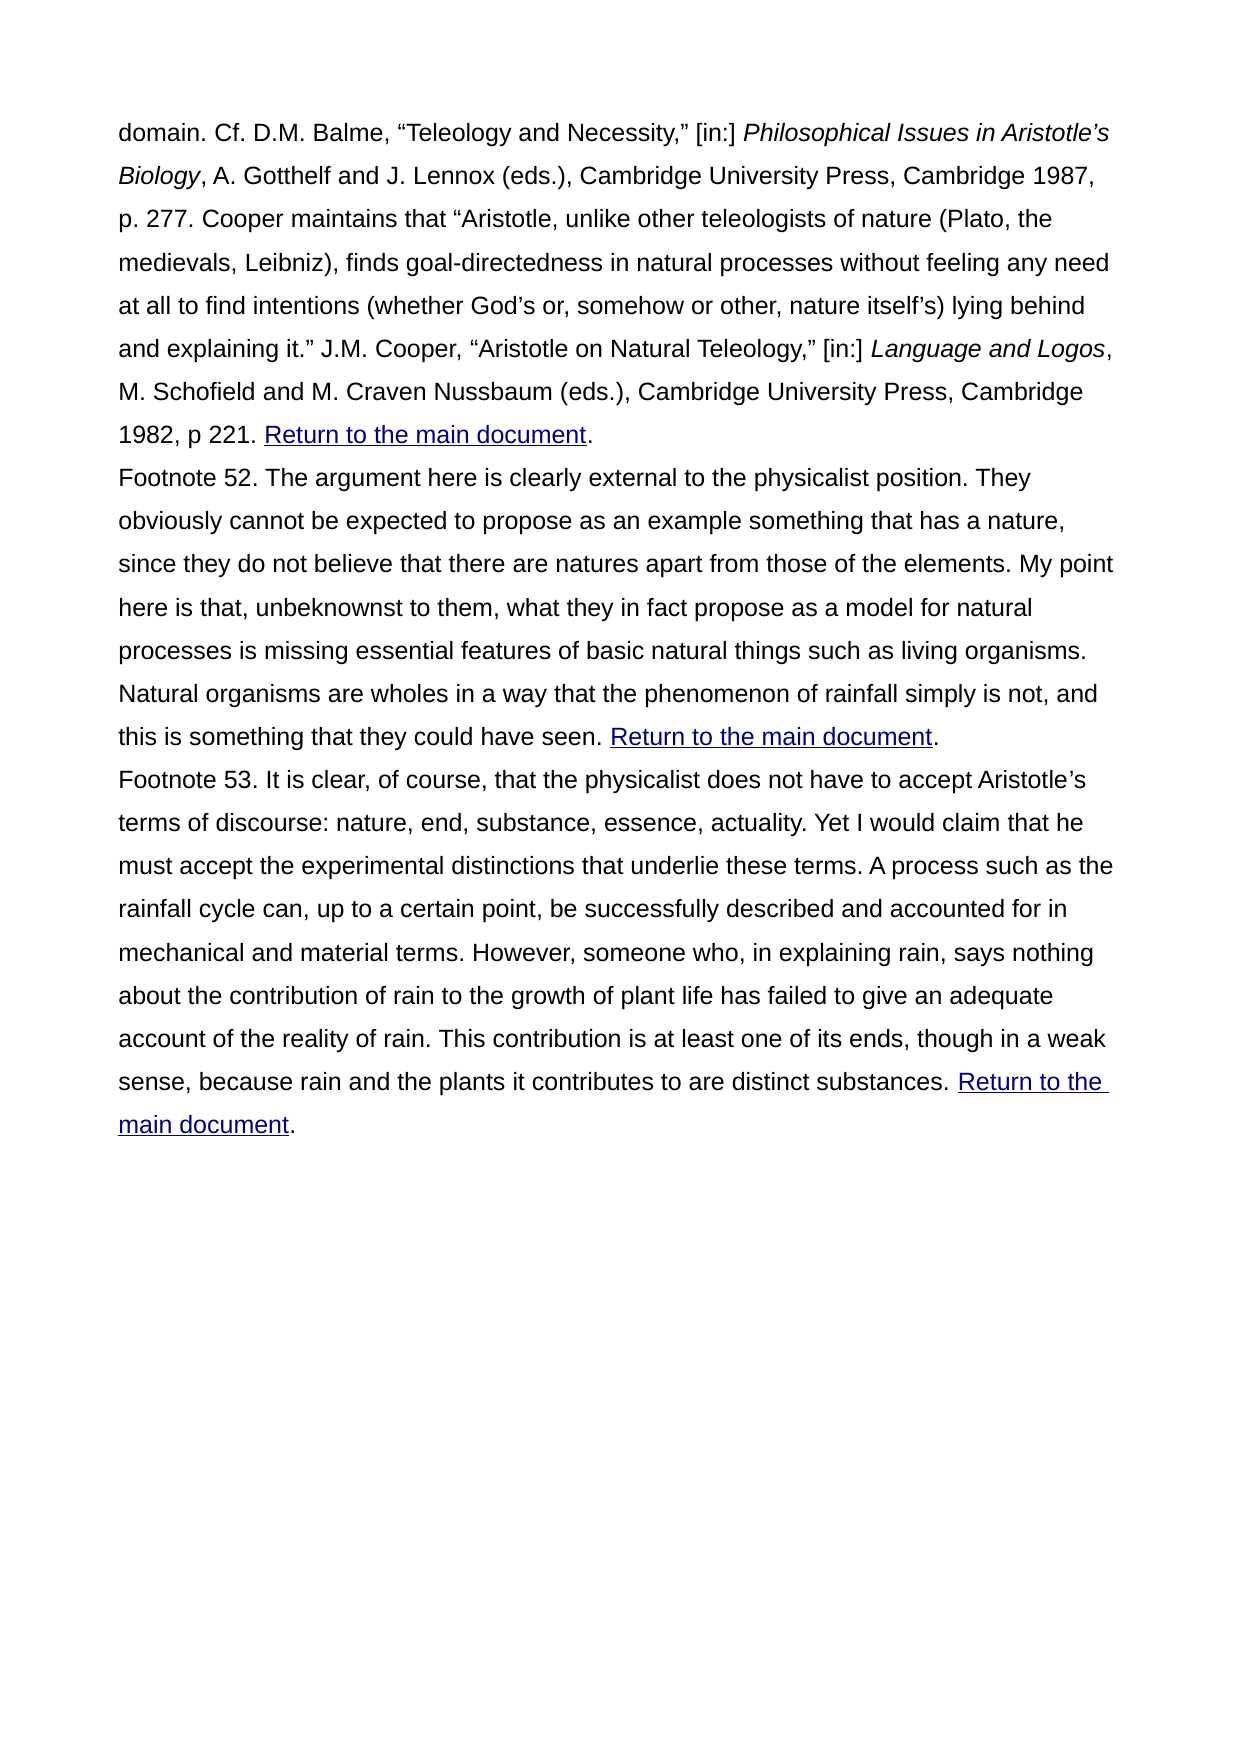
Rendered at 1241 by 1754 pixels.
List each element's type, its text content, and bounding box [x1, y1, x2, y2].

text Footnote 53. It is clear, of course, that the physicalist does not have to accept Aristotle’s terms of discourse: nature, end, substance, essence, actuality. Yet I would claim that he must accept the experimental distinctions that underlie these terms. A process such as the rainfall cycle can, up to a certain point, be successfully described and accounted for in mechanical and material terms. However, someone who, in explaining rain, says nothing about the contribution of rain to the growth of plant life has failed to give an adequate account of the reality of rain. This contribution is at least one of its ends, though in a weak sense, because rain and the plants it contributes to are distinct substances. Return to the main document. [118, 765, 1122, 1139]
text Footnote 52. The argument here is clearly external to the physicalist position. They obviously cannot be expected to propose as an example something that has a nature, since they do not believe that there are natures apart from those of the elements. My point here is that, unbeknownst to them, what they in fact propose as a model for natural processes is missing essential features of basic natural things such as living organisms. Natural organisms are wholes in a way that the phenomenon of rainfall simply is not, and this is something that they could have seen. Return to the main document. [118, 463, 1122, 751]
text domain. Cf. D.M. Balme, “Teleology and Necessity,” [in:] Philosophical Issues in Aristotle’s Biology, A. Gotthelf and J. Lennox (eds.), Cambridge University Press, Cambridge 1987, p. 277. Cooper maintains that “Aristotle, unlike other teleologists of nature (Plato, the medievals, Leibniz), finds goal-directedness in natural processes without feeling any need at all to find intentions (whether God’s or, somehow or other, nature itself’s) lying behind and explaining it.” J.M. Cooper, “Aristotle on Natural Teleology,” [in:] Language and Logos, M. Schofield and M. Craven Nussbaum (eds.), Cambridge University Press, Cambridge 1982, p 221. Return to the main document. [118, 118, 1122, 449]
